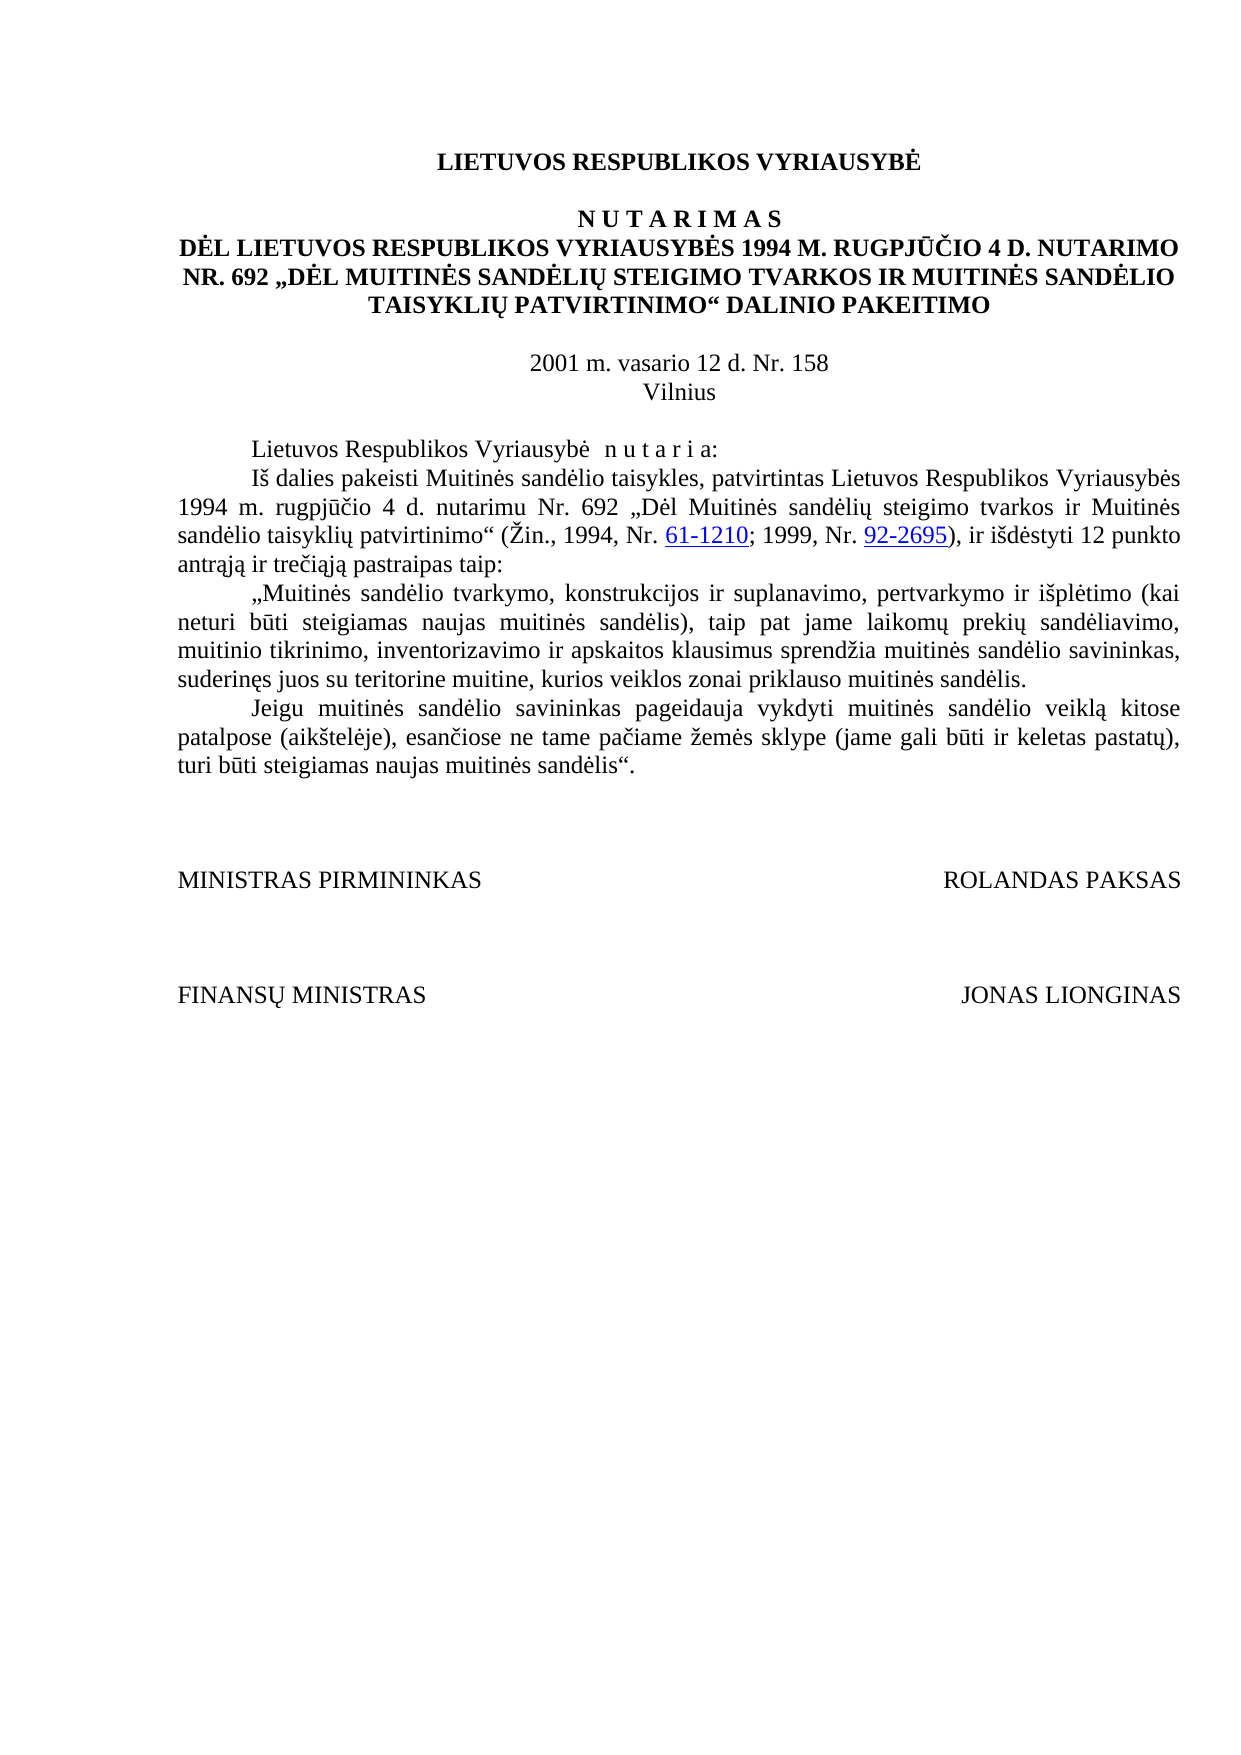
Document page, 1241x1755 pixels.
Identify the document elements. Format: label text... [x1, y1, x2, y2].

text N U T A R I M A S [177, 204, 1181, 233]
text Jeigu muitinės sandėlio savininkas pageidauja vykdyti muitinės sandėlio veiklą kitose patalpose (aikštelėje), esančiose ne tame pačiame žemės sklype (jame gali būti ir keletas pastatų), turi būti steigiamas naujas muitinės sandėlis“. [177, 693, 1181, 779]
text 2001 m. vasario 12 d. Nr. 158 [177, 348, 1181, 377]
text LIETUVOS RESPUBLIKOS VYRIAUSYBĖ [177, 147, 1181, 176]
text DĖL LIETUVOS RESPUBLIKOS VYRIAUSYBĖS 1994 M. RUGPJŪČIO 4 D. NUTARIMO NR. 692 „DĖL MUITINĖS SANDĖLIŲ STEIGIMO TVARKOS IR MUITINĖS SANDĖLIO TAISYKLIŲ PATVIRTINIMO“ DALINIO PAKEITIMO [177, 233, 1181, 319]
text Iš dalies pakeisti Muitinės sandėlio taisykles, patvirtintas Lietuvos Respublikos Vyriausybės 1994 m. rugpjūčio 4 d. nutarimu Nr. 692 „Dėl Muitinės sandėlių steigimo tvarkos ir Muitinės sandėlio taisyklių patvirtinimo“ (Žin., 1994, Nr. 61-1210; 1999, Nr. 92-2695), ir išdėstyti 12 punkto antrąją ir trečiąją pastraipas taip: [177, 463, 1181, 578]
text MINISTRAS PIRMININKAS ROLANDAS PAKSAS [177, 866, 1181, 894]
text FINANSŲ MINISTRAS JONAS LIONGINAS [177, 981, 1181, 1009]
text „Muitinės sandėlio tvarkymo, konstrukcijos ir suplanavimo, pertvarkymo ir išplėtimo (kai neturi būti steigiamas naujas muitinės sandėlis), taip pat jame laikomų prekių sandėliavimo, muitinio tikrinimo, inventorizavimo ir apskaitos klausimus sprendžia muitinės sandėlio savininkas, suderinęs juos su teritorine muitine, kurios veiklos zonai priklauso muitinės sandėlis. [177, 578, 1181, 693]
text Vilnius [177, 377, 1181, 406]
text Lietuvos Respublikos Vyriausybė nutaria: [177, 434, 1181, 463]
